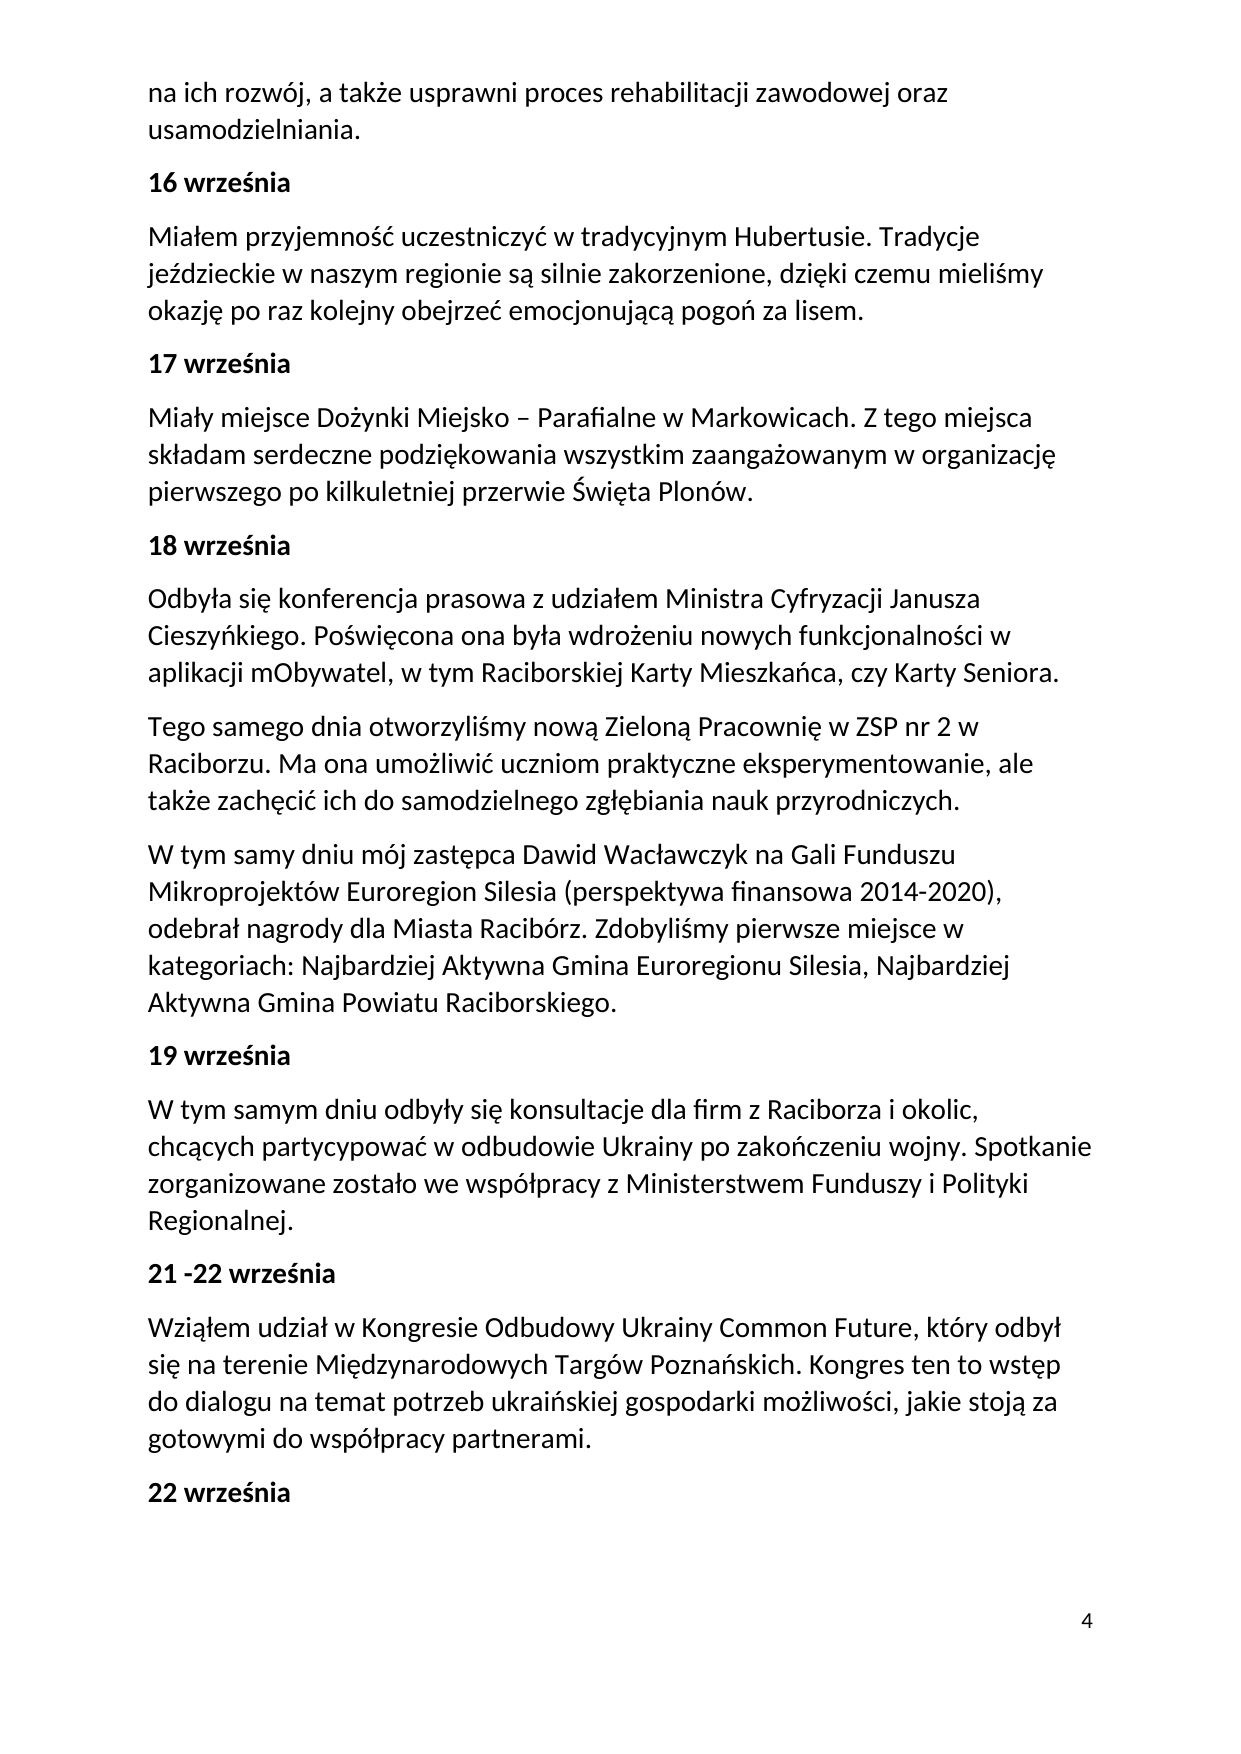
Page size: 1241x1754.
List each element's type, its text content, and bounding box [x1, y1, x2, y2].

text Wziąłem udział w Kongresie Odbudowy Ukrainy Common Future, który odbył się na terenie Międzynarodowych Targów Poznańskich. Kongres ten to wstęp do dialogu na temat potrzeb ukraińskiej gospodarki możliwości, jakie stoją za gotowymi do współpracy partnerami. [148, 1309, 1093, 1456]
text 22 września [148, 1474, 1093, 1509]
text 16 września [148, 164, 1093, 200]
text Odbyła się konferencja prasowa z udziałem Ministra Cyfryzacji Janusza Cieszyńkiego. Poświęcona ona była wdrożeniu nowych funkcjonalności w aplikacji mObywatel, w tym Raciborskiej Karty Mieszkańca, czy Karty Seniora. [148, 581, 1093, 690]
text Miały miejsce Dożynki Miejsko – Parafialne w Markowicach. Z tego miejsca składam serdeczne podziękowania wszystkim zaangażowanym w organizację pierwszego po kilkuletniej przerwie Święta Plonów. [148, 399, 1093, 509]
text W tym samym dniu odbyły się konsultacje dla firm z Raciborza i okolic, chcących partycypować w odbudowie Ukrainy po zakończeniu wojny. Spotkanie zorganizowane zostało we współpracy z Ministerstwem Funduszy i Polityki Regionalnej. [148, 1091, 1093, 1237]
text W tym samy dniu mój zastępca Dawid Wacławczyk na Gali Funduszu Mikroprojektów Euroregion Silesia (perspektywa finansowa 2014-2020), odebrał nagrody dla Miasta Racibórz. Zdobyliśmy pierwsze miejsce w kategoriach: Najbardziej Aktywna Gmina Euroregionu Silesia, Najbardziej Aktywna Gmina Powiatu Raciborskiego. [148, 836, 1093, 1019]
text Tego samego dnia otworzyliśmy nową Zieloną Pracownię w ZSP nr 2 w Raciborzu. Ma ona umożliwić uczniom praktyczne eksperymentowanie, ale także zachęcić ich do samodzielnego zgłębiania nauk przyrodniczych. [148, 708, 1093, 818]
text 21 -22 września [148, 1256, 1093, 1291]
text Miałem przyjemność uczestniczyć w tradycyjnym Hubertusie. Tradycje jeździeckie w naszym regionie są silnie zakorzenione, dzięki czemu mieliśmy okazję po raz kolejny obejrzeć emocjonującą pogoń za lisem. [148, 218, 1093, 328]
text 18 września [148, 527, 1093, 562]
text na ich rozwój, a także usprawni proces rehabilitacji zawodowej oraz usamodzielniania. [148, 74, 1093, 146]
text 17 września [148, 346, 1093, 381]
text 19 września [148, 1037, 1093, 1073]
